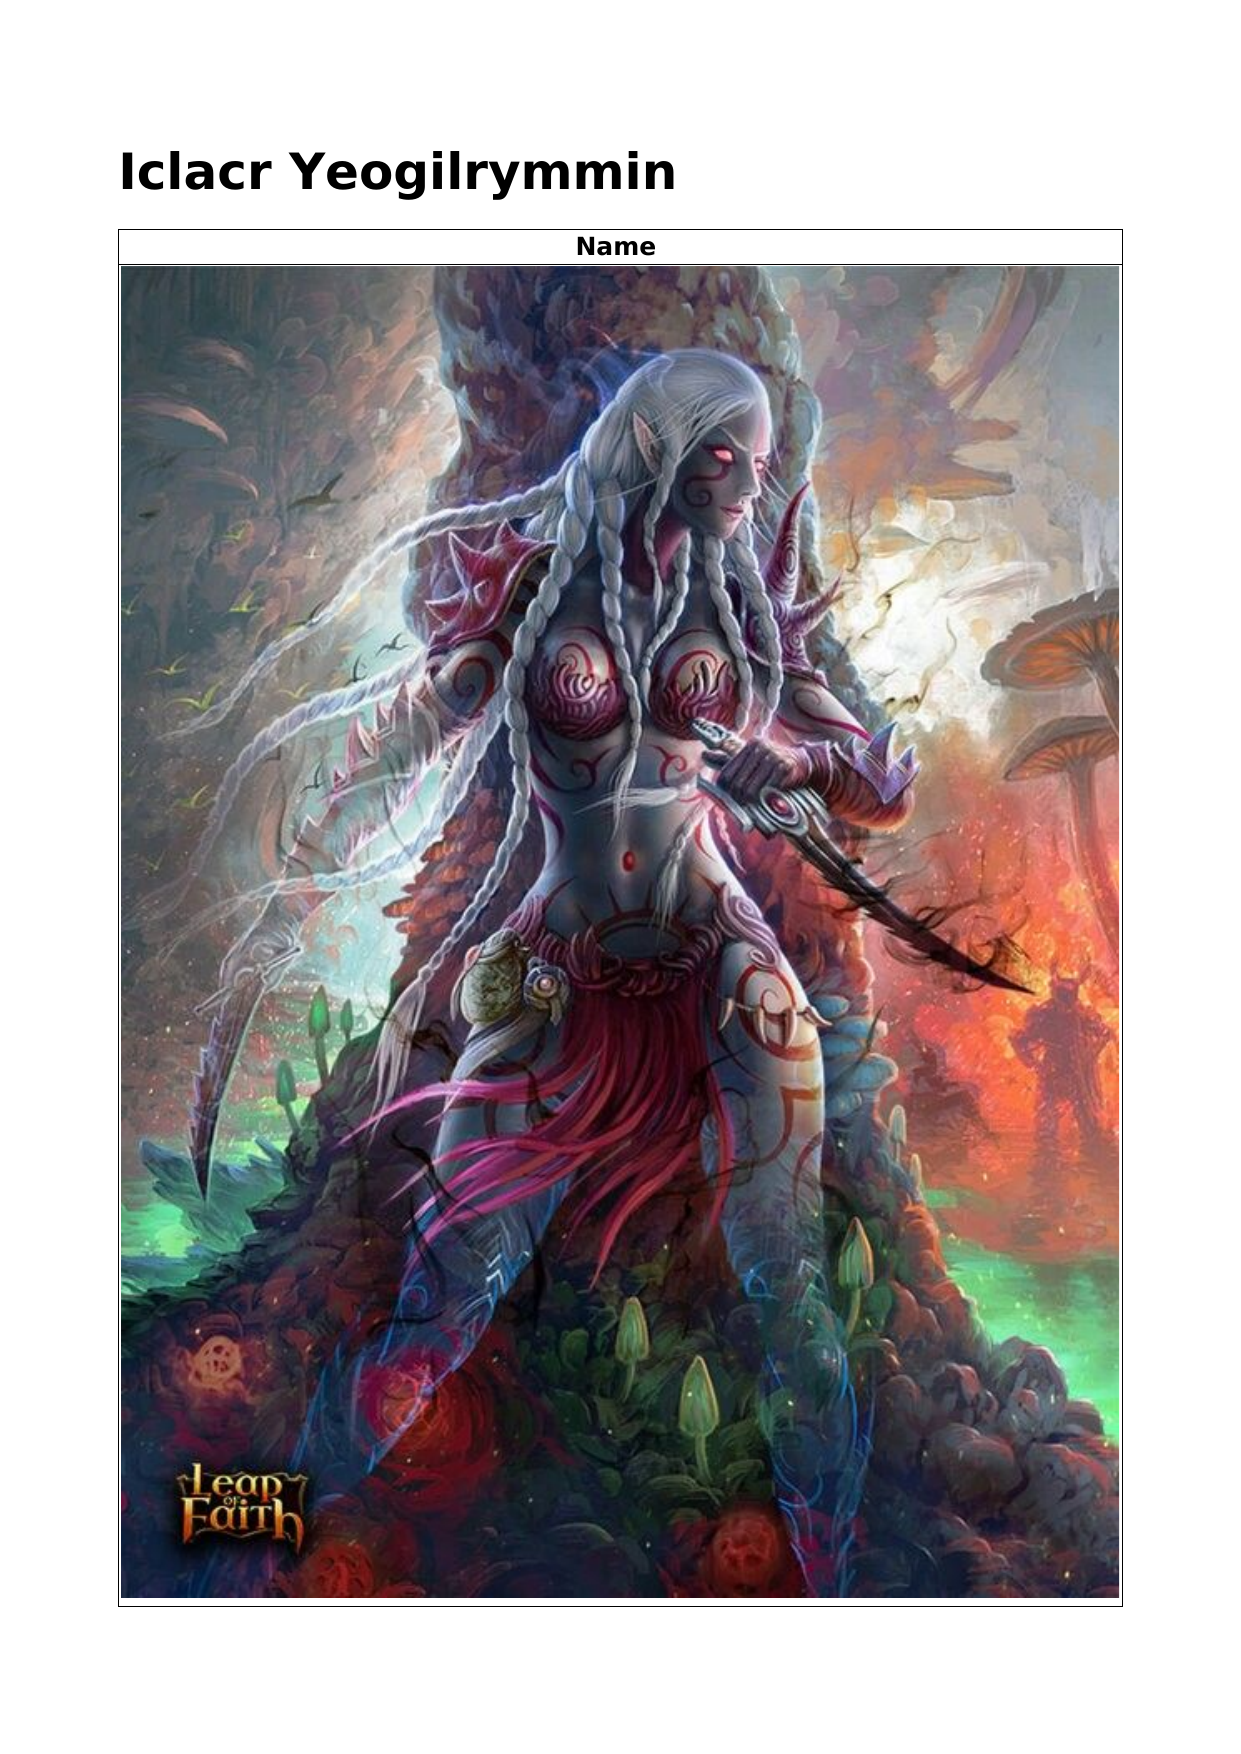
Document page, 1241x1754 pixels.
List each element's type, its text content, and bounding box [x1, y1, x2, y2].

table_header Name [119, 230, 1122, 264]
subtitle Iclacr Yeogilrymmin [118, 143, 1122, 201]
table_cell [119, 265, 1122, 1606]
picture [121, 266, 1120, 1598]
